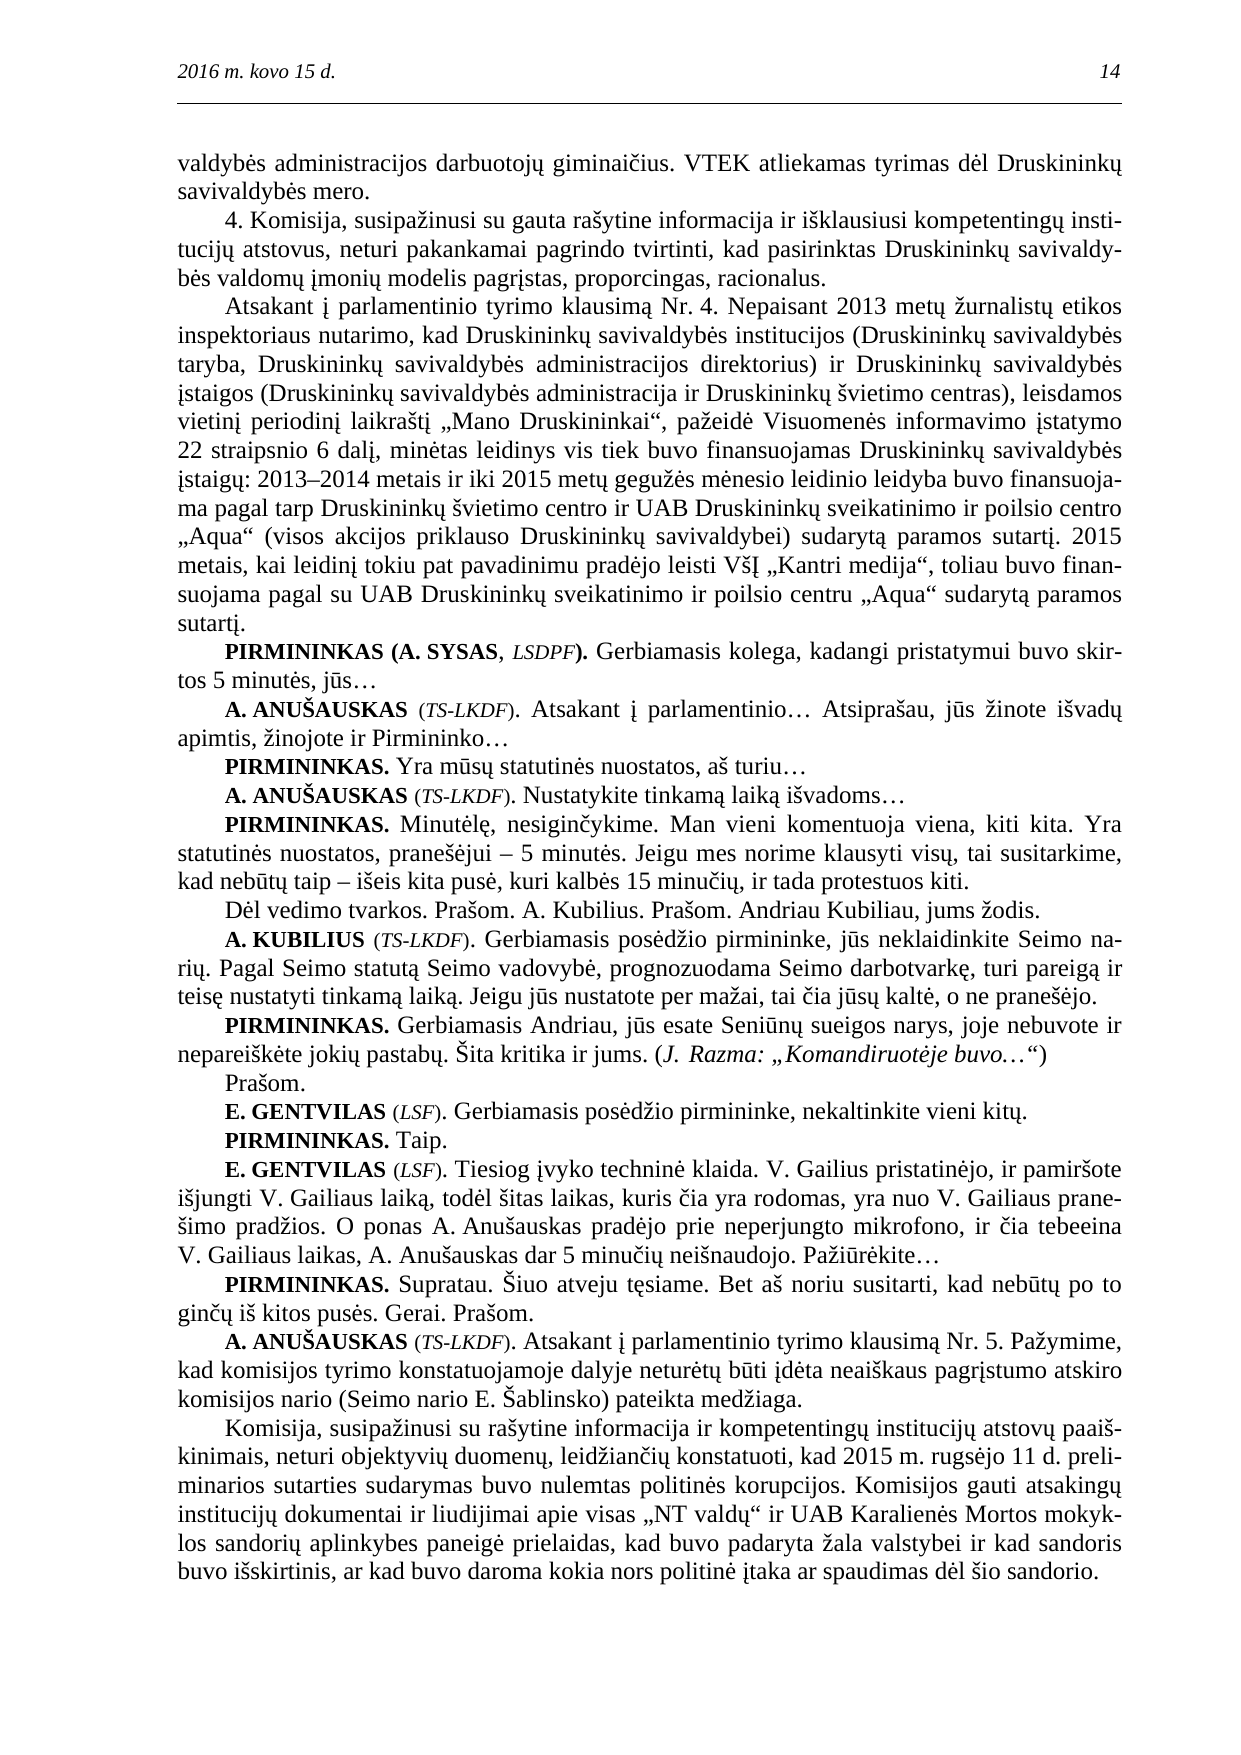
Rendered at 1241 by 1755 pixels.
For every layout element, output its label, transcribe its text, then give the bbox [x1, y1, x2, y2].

text PIRMININKAS. Taip. [177, 1125, 1122, 1154]
text Ko­mi­si­ja, su­si­pa­ži­nu­si su ra­šy­ti­ne in­for­ma­ci­ja ir kom­pe­ten­tin­gų ins­ti­tu­ci­jų at­sto­vų pa­aiš­ki­ni­mais, ne­tu­ri ob­jek­ty­vių duo­me­nų, lei­džian­čių kon­sta­tuo­ti, kad 2015 m. rug­sė­jo 11 d. pre­li­mi­na­rios su­tar­ties su­da­ry­mas bu­vo nu­lem­tas po­li­ti­nės ko­rup­ci­jos. Ko­mi­si­jos gau­ti at­sa­kin­gų ins­ti­tu­ci­jų do­ku­men­tai ir liu­di­ji­mai apie vi­sas „NT val­dų“ ir UAB Ka­ra­lie­nės Mor­tos mo­kyk­los san­do­rių ap­lin­ky­bes pa­nei­gė prie­lai­das, kad bu­vo pa­da­ry­ta ža­la vals­ty­bei ir kad san­do­ris bu­vo iš­skir­ti­nis, ar kad bu­vo da­ro­ma ko­kia nors po­li­ti­nė įta­ka ar spau­di­mas dėl šio san­do­rio. [177, 1413, 1122, 1585]
text PIRMININKAS. Ger­bia­ma­sis An­driau, jūs esa­te Se­niū­nų su­ei­gos na­rys, jo­je ne­bu­vo­te ir ne­pa­reiš­kė­te jo­kių pa­sta­bų. Ši­ta kri­ti­ka ir jums. (J. Raz­ma: „Ko­man­di­ruo­tė­je bu­vo…“) [177, 1010, 1122, 1068]
text PIRMININKAS. Su­pra­tau. Šiuo at­ve­ju tę­sia­me. Bet aš no­riu su­si­tar­ti, kad ne­bū­tų po to gin­čų iš ki­tos pu­sės. Ge­rai. Pra­šom. [177, 1269, 1122, 1326]
text Dėl ve­di­mo tvar­kos. Pra­šom. A. Ku­bi­lius. Pra­šom. An­driau Ku­bi­liau, jums žo­dis. [177, 895, 1122, 924]
text E. GENTVILAS (LSF). Ger­bia­ma­sis po­sė­džio pir­mi­nin­ke, ne­kal­tin­ki­te vie­ni ki­tų. [177, 1096, 1122, 1125]
text val­dy­bės ad­mi­nist­ra­ci­jos dar­buo­to­jų gi­mi­nai­čius. VTEK at­lie­ka­mas ty­ri­mas dėl Drus­ki­nin­kų sa­vi­val­dy­bės me­ro. [177, 148, 1122, 205]
text At­sa­kant į par­la­men­ti­nio ty­ri­mo klau­si­mą Nr. 4. Ne­pai­sant 2013 me­tų žur­na­lis­tų eti­kos ins­pek­to­riaus nu­ta­ri­mo, kad Drus­ki­nin­kų sa­vi­val­dy­bės ins­ti­tu­ci­jos (Drus­ki­nin­kų sa­vi­val­dy­bės ta­ry­ba, Drus­ki­nin­kų sa­vi­val­dy­bės ad­mi­nist­ra­ci­jos di­rek­to­rius) ir Drus­ki­nin­kų sa­vi­val­dy­bės įstai­gos (Drus­ki­nin­kų sa­vi­val­dy­bės ad­mi­nist­ra­ci­ja ir Drus­ki­nin­kų švie­ti­mo cen­tras), leis­da­mos vie­ti­nį pe­ri­odi­nį laik­raš­tį „Ma­no Drus­ki­nin­kai“, pa­žei­dė Vi­suo­me­nės in­for­ma­vi­mo įsta­ty­mo 22 straips­nio 6 da­lį, mi­nė­tas lei­di­nys vis tiek bu­vo fi­nan­suo­ja­mas Drus­ki­nin­kų sa­vi­val­dy­bės įstai­gų: 2013–2014 me­tais ir iki 2015 me­tų ge­gu­žės mė­ne­sio lei­di­nio lei­dy­ba bu­vo fi­nan­suo­ja­ma pa­gal tarp Drus­ki­nin­kų švie­ti­mo cen­tro ir UAB Drus­ki­nin­kų svei­ka­ti­ni­mo ir po­il­sio cen­tro „Aqua“ (vi­sos ak­ci­jos pri­klau­so Drus­ki­nin­kų sa­vi­val­dy­bei) su­da­ry­tą pa­ra­mos su­tar­tį. 2015 me­tais, kai lei­di­nį to­kiu pat pa­va­di­ni­mu pra­dė­jo leisti VšĮ „Kan­tri me­di­ja“, to­liau bu­vo fi­nan­suo­ja­ma pa­gal su UAB Drus­ki­nin­kų svei­ka­ti­ni­mo ir po­il­sio cen­tru „Aqua“ su­da­ry­tą pa­ra­mos su­tar­tį. [177, 291, 1122, 636]
text 4. Ko­mi­si­ja, su­si­pa­ži­nu­si su gau­ta ra­šy­ti­ne in­for­ma­ci­ja ir iš­klau­siu­si kom­pe­ten­tin­gų ins­ti­tu­ci­jų at­sto­vus, ne­tu­ri pa­kan­ka­mai pa­grin­do tvir­tin­ti, kad pa­si­rink­tas Drus­ki­nin­kų sa­vi­val­dy­bės val­do­mų įmo­nių mo­de­lis pa­grįs­tas, pro­por­cin­gas, ra­cio­na­lus. [177, 205, 1122, 291]
text A. ANUŠAUSKAS (TS-LKDF). At­sa­kant į par­la­men­ti­nio… At­si­pra­šau, jūs ži­no­te iš­va­dų ap­im­tis, ži­no­jo­te ir Pir­mi­nin­ko… [177, 694, 1122, 751]
text PIRMININKAS (A. SYSAS, LSDPF). Ger­bia­ma­sis ko­le­ga, ka­dan­gi pri­sta­ty­mui bu­vo skir­tos 5 mi­nu­tės, jūs… [177, 636, 1122, 694]
text E. GENTVILAS (LSF). Tie­siog įvy­ko tech­ni­nė klai­da. V. Gai­lius pri­sta­ti­nė­jo, ir pa­mir­šo­te iš­jung­ti V. Gai­liaus lai­ką, to­dėl ši­tas lai­kas, ku­ris čia yra ro­do­mas, yra nuo V. Gai­liaus pra­ne­ši­mo pra­džios. O po­nas A. Anu­šaus­kas pra­dė­jo prie ne­per­jung­to mik­ro­fo­no, ir čia te­be­ei­na V. Gai­liaus lai­kas, A. Anu­šaus­kas dar 5 mi­nu­čių ne­iš­nau­do­jo. Pa­žiū­rė­ki­te… [177, 1154, 1122, 1269]
text Pra­šom. [177, 1068, 1122, 1096]
text PIRMININKAS. Mi­nu­tė­lę, ne­si­gin­čy­ki­me. Man vie­ni ko­men­tuo­ja vie­na, ki­ti ki­ta. Yra sta­tu­ti­nės nuo­sta­tos, pra­ne­šė­jui – 5 mi­nu­tės. Jei­gu mes no­ri­me klau­sy­ti vi­sų, tai su­si­tar­ki­me, kad ne­bū­tų taip – iš­eis ki­ta pu­sė, ku­ri kal­bės 15 mi­nu­čių, ir ta­da pro­tes­tuos ki­ti. [177, 809, 1122, 895]
text A. ANUŠAUSKAS (TS-LKDF). Nu­sta­ty­ki­te tin­ka­mą lai­ką iš­va­doms… [177, 780, 1122, 809]
text A. KUBILIUS (TS-LKDF). Ger­bia­ma­sis po­sė­džio pir­mi­nin­ke, jūs ne­klai­din­ki­te Sei­mo na­rių. Pa­gal Sei­mo sta­tu­tą Sei­mo va­do­vy­bė, prog­no­zuo­da­ma Sei­mo dar­bo­tvarkę, tu­ri pa­rei­gą ir tei­sę nu­sta­ty­ti tin­ka­mą lai­ką. Jei­gu jūs nu­sta­to­te per ma­žai, tai čia jū­sų kal­tė, o ne pra­ne­šė­jo. [177, 924, 1122, 1010]
text PIRMININKAS. Yra mū­sų sta­tu­ti­nės nuo­sta­tos, aš tu­riu… [177, 751, 1122, 780]
text A. ANUŠAUSKAS (TS-LKDF). At­sa­kant į par­la­men­ti­nio ty­ri­mo klau­si­mą Nr. 5. Pa­žy­mi­me, kad ko­mi­si­jos ty­ri­mo kon­sta­tuo­ja­mo­je da­ly­je ne­tu­rė­tų bū­ti įdė­ta ne­aiš­kaus pa­grįs­tu­mo at­ski­ro ko­mi­si­jos na­rio (Sei­mo na­rio E. Šab­lins­ko) pa­teik­ta me­džia­ga. [177, 1326, 1122, 1413]
